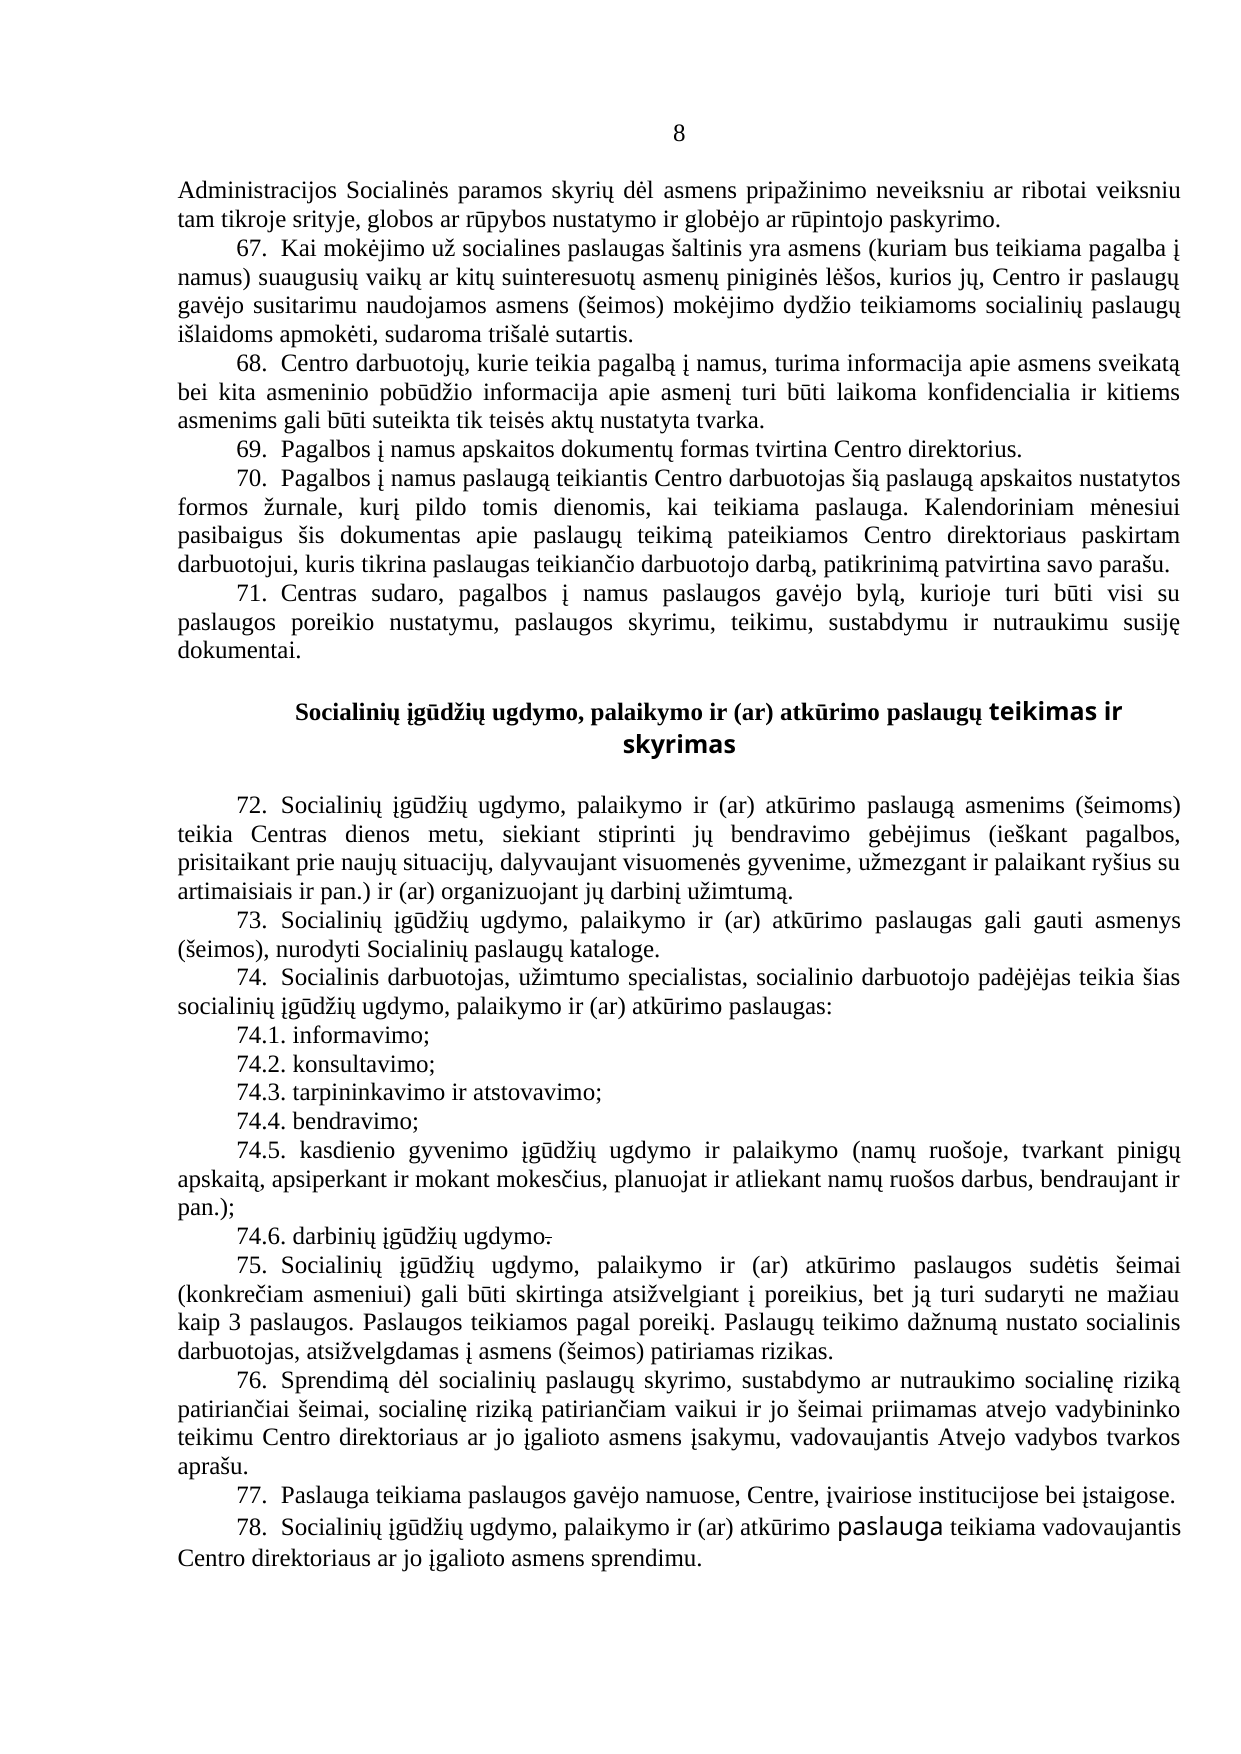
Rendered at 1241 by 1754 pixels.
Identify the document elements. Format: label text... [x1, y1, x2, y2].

text 74.5. kasdienio gyvenimo įgūdžių ugdymo ir palaikymo (namų ruošoje, tvarkant pinigų apskaitą, apsiperkant ir mokant mokesčius, planuojat ir atliekant namų ruošos darbus, bendraujant ir pan.); [177, 1135, 1181, 1221]
text 72. Socialinių įgūdžių ugdymo, palaikymo ir (ar) atkūrimo paslaugą asmenims (šeimoms) teikia Centras dienos metu, siekiant stiprinti jų bendravimo gebėjimus (ieškant pagalbos, prisitaikant prie naujų situacijų, dalyvaujant visuomenės gyvenime, užmezgant ir palaikant ryšius su artimaisiais ir pan.) ir (ar) organizuojant jų darbinį užimtumą. [177, 790, 1181, 905]
text 74.4. bendravimo; [236, 1106, 1181, 1135]
text 74.1. informavimo; [236, 1020, 1181, 1049]
text 76. Sprendimą dėl socialinių paslaugų skyrimo, sustabdymo ar nutraukimo socialinę riziką patiriančiai šeimai, socialinę riziką patiriančiam vaikui ir jo šeimai priimamas atvejo vadybininko teikimu Centro direktoriaus ar jo įgalioto asmens įsakymu, vadovaujantis Atvejo vadybos tvarkos aprašu. [177, 1365, 1181, 1480]
text 77. Paslauga teikiama paslaugos gavėjo namuose, Centre, įvairiose institucijose bei įstaigose. [177, 1480, 1181, 1509]
text 74. Socialinis darbuotojas, užimtumo specialistas, socialinio darbuotojo padėjėjas teikia šias socialinių įgūdžių ugdymo, palaikymo ir (ar) atkūrimo paslaugas: [177, 962, 1181, 1020]
text 69. Pagalbos į namus apskaitos dokumentų formas tvirtina Centro direktorius. [177, 434, 1181, 463]
text 78. Socialinių įgūdžių ugdymo, palaikymo ir (ar) atkūrimo paslauga teikiama vadovaujantis Centro direktoriaus ar jo įgalioto asmens sprendimu. [177, 1509, 1181, 1572]
text 71. Centras sudaro, pagalbos į namus paslaugos gavėjo bylą, kurioje turi būti visi su paslaugos poreikio nustatymu, paslaugos skyrimu, teikimu, sustabdymu ir nutraukimu susiję dokumentai. [177, 578, 1181, 664]
text Administracijos Socialinės paramos skyrių dėl asmens pripažinimo neveiksniu ar ribotai veiksniu tam tikroje srityje, globos ar rūpybos nustatymo ir globėjo ar rūpintojo paskyrimo. [177, 176, 1181, 233]
text 68. Centro darbuotojų, kurie teikia pagalbą į namus, turima informacija apie asmens sveikatą bei kita asmeninio pobūdžio informacija apie asmenį turi būti laikoma konfidencialia ir kitiems asmenims gali būti suteikta tik teisės aktų nustatyta tvarka. [177, 348, 1181, 434]
text 74.6. darbinių įgūdžių ugdymo. [177, 1221, 1181, 1250]
text 74.2. konsultavimo; [236, 1049, 1181, 1077]
text Socialinių įgūdžių ugdymo, palaikymo ir (ar) atkūrimo paslaugų teikimas ir skyrimas [177, 693, 1181, 761]
text 75. Socialinių įgūdžių ugdymo, palaikymo ir (ar) atkūrimo paslaugos sudėtis šeimai (konkrečiam asmeniui) gali būti skirtinga atsižvelgiant į poreikius, bet ją turi sudaryti ne mažiau kaip 3 paslaugos. Paslaugos teikiamos pagal poreikį. Paslaugų teikimo dažnumą nustato socialinis darbuotojas, atsižvelgdamas į asmens (šeimos) patiriamas rizikas. [177, 1250, 1181, 1365]
text 67. Kai mokėjimo už socialines paslaugas šaltinis yra asmens (kuriam bus teikiama pagalba į namus) suaugusių vaikų ar kitų suinteresuotų asmenų piniginės lėšos, kurios jų, Centro ir paslaugų gavėjo susitarimu naudojamos asmens (šeimos) mokėjimo dydžio teikiamoms socialinių paslaugų išlaidoms apmokėti, sudaroma trišalė sutartis. [177, 233, 1181, 348]
text 74.3. tarpininkavimo ir atstovavimo; [236, 1077, 1181, 1106]
text 73. Socialinių įgūdžių ugdymo, palaikymo ir (ar) atkūrimo paslaugas gali gauti asmenys (šeimos), nurodyti Socialinių paslaugų kataloge. [177, 905, 1181, 962]
text 70. Pagalbos į namus paslaugą teikiantis Centro darbuotojas šią paslaugą apskaitos nustatytos formos žurnale, kurį pildo tomis dienomis, kai teikiama paslauga. Kalendoriniam mėnesiui pasibaigus šis dokumentas apie paslaugų teikimą pateikiamos Centro direktoriaus paskirtam darbuotojui, kuris tikrina paslaugas teikiančio darbuotojo darbą, patikrinimą patvirtina savo parašu. [177, 463, 1181, 578]
